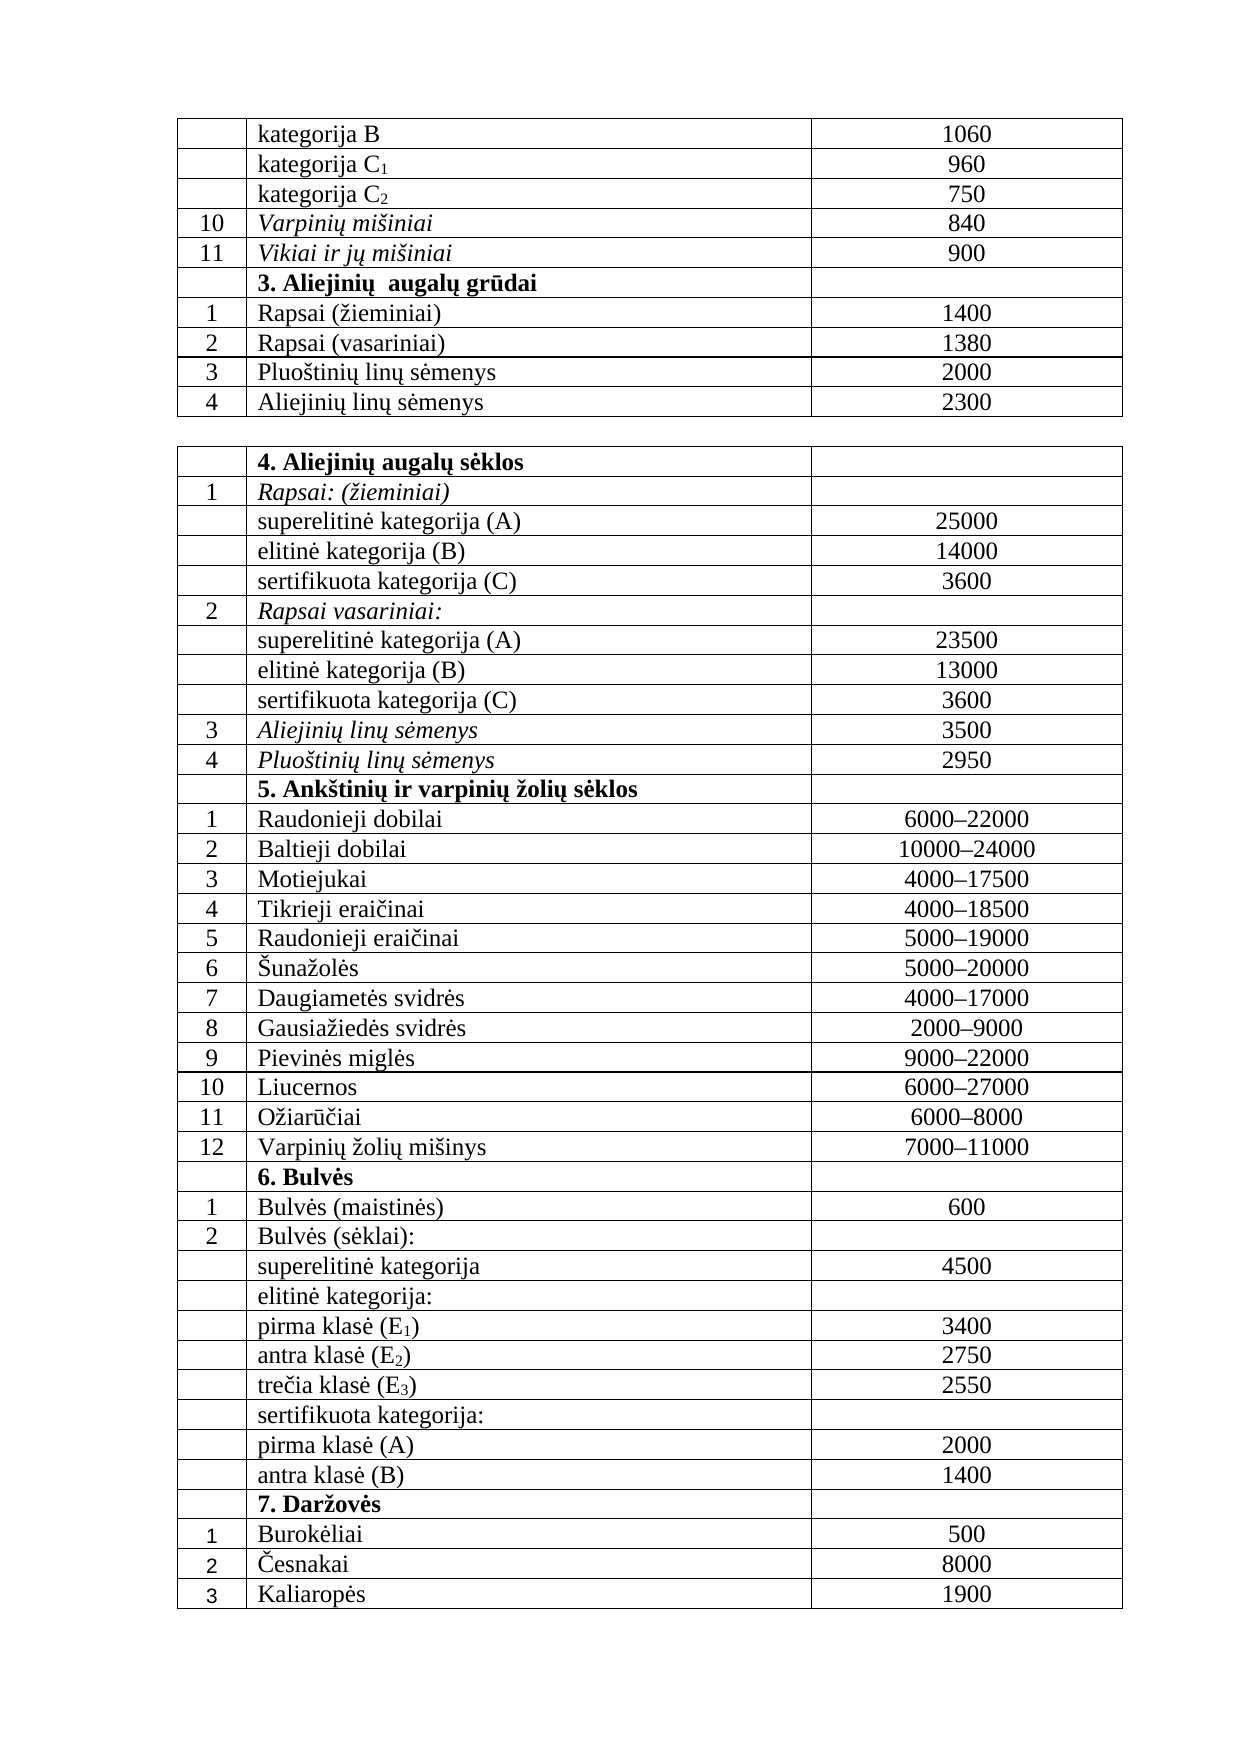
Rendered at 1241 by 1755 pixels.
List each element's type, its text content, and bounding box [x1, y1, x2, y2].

table_cell [812, 1490, 1122, 1518]
table_cell 8000 [812, 1549, 1122, 1578]
table_cell Bulvės (maistinės) [247, 1192, 811, 1220]
table_cell 4. Aliejinių augalų sėklos [247, 447, 811, 476]
table_cell Gausiažiedės svidrės [247, 1013, 811, 1042]
table_cell 1 [178, 477, 246, 505]
table_cell 10 [178, 209, 246, 237]
table_cell kategorija B [247, 119, 811, 148]
table_cell superelitinė kategorija (A) [247, 506, 811, 535]
table_cell 11 [178, 1102, 246, 1131]
table_cell 2 [178, 596, 246, 624]
table_cell antra klasė (E2) [247, 1341, 811, 1369]
table_cell 2000–9000 [812, 1013, 1122, 1042]
table_cell [178, 119, 246, 148]
table_cell elitinė kategorija: [247, 1281, 811, 1310]
table_cell [178, 179, 246, 207]
table_cell 6. Bulvės [247, 1162, 811, 1191]
table_cell Rapsai (vasariniai) [247, 328, 811, 356]
table_cell 4500 [812, 1251, 1122, 1280]
table_cell Kaliaropės [247, 1579, 811, 1608]
table_cell [812, 268, 1122, 297]
table_cell [178, 447, 246, 476]
table_cell [178, 1400, 246, 1429]
table_cell 6000–22000 [812, 804, 1122, 833]
table_cell 3400 [812, 1311, 1122, 1339]
table_cell elitinė kategorija (B) [247, 655, 811, 684]
table_cell 4000–17000 [812, 983, 1122, 1012]
table_cell [178, 1490, 246, 1518]
table_cell 7000–11000 [812, 1132, 1122, 1161]
table_cell 12 [178, 1132, 246, 1161]
table_cell elitinė kategorija (B) [247, 536, 811, 565]
table_cell Varpinių žolių mišinys [247, 1132, 811, 1161]
table_cell 5000–20000 [812, 953, 1122, 982]
table_cell [178, 1162, 246, 1191]
table_cell [177, 417, 246, 446]
table_cell 3 [178, 864, 246, 893]
table_cell kategorija C2 [247, 179, 811, 207]
table_cell 7. Daržovės [247, 1490, 811, 1518]
table_cell 4000–18500 [812, 894, 1122, 922]
table_cell 1060 [812, 119, 1122, 148]
table_cell 500 [812, 1519, 1122, 1548]
table_cell [246, 417, 811, 446]
table_cell [178, 566, 246, 595]
table_cell antra klasė (B) [247, 1460, 811, 1488]
table_cell 750 [812, 179, 1122, 207]
table_cell 14000 [812, 536, 1122, 565]
table_cell 10000–24000 [812, 834, 1122, 863]
table_cell Liucernos [247, 1073, 811, 1101]
table_cell 3600 [812, 566, 1122, 595]
table_cell Aliejinių linų sėmenys [247, 715, 811, 744]
table_cell 2 [178, 1549, 246, 1578]
table_cell 4 [178, 894, 246, 922]
table_cell 1380 [812, 328, 1122, 356]
table_cell [812, 1281, 1122, 1310]
table_cell 1400 [812, 298, 1122, 327]
table_cell 11 [178, 238, 246, 267]
table_cell Burokėliai [247, 1519, 811, 1548]
table_cell 2 [178, 834, 246, 863]
table_cell Daugiametės svidrės [247, 983, 811, 1012]
table_cell 4 [178, 387, 246, 416]
table_cell Varpinių mišiniai [247, 209, 811, 237]
table_cell 4000–17500 [812, 864, 1122, 893]
table_cell 900 [812, 238, 1122, 267]
table_cell Aliejinių linų sėmenys [247, 387, 811, 416]
table_cell 2000 [812, 1430, 1122, 1459]
table_cell 8 [178, 1013, 246, 1042]
table_cell [812, 477, 1122, 505]
table_cell 2550 [812, 1370, 1122, 1399]
table_cell Pluoštinių linų sėmenys [247, 745, 811, 773]
table_cell [178, 655, 246, 684]
table_cell 23500 [812, 626, 1122, 654]
table_cell 840 [812, 209, 1122, 237]
table_cell 2750 [812, 1341, 1122, 1369]
table_cell 25000 [812, 506, 1122, 535]
table_cell 3. Aliejinių augalų grūdai [247, 268, 811, 297]
table_cell [178, 268, 246, 297]
table_cell [812, 596, 1122, 624]
table_cell Tikrieji eraičinai [247, 894, 811, 922]
table_cell 1900 [812, 1579, 1122, 1608]
table_cell Česnakai [247, 1549, 811, 1578]
table_cell 960 [812, 149, 1122, 178]
table_cell 7 [178, 983, 246, 1012]
table_cell [178, 1311, 246, 1339]
table_cell Rapsai: (žieminiai) [247, 477, 811, 505]
table_cell 2 [178, 1221, 246, 1250]
table_cell Pievinės miglės [247, 1043, 811, 1071]
table_cell [178, 149, 246, 178]
table_cell 3500 [812, 715, 1122, 744]
table_cell 3600 [812, 685, 1122, 714]
table_cell [178, 1341, 246, 1369]
table_cell [812, 1221, 1122, 1250]
table_cell trečia klasė (E3) [247, 1370, 811, 1399]
table_cell Rapsai vasariniai: [247, 596, 811, 624]
table_cell 2 [178, 328, 246, 356]
table_cell [812, 1400, 1122, 1429]
table_cell kategorija C1 [247, 149, 811, 178]
table_cell [178, 1460, 246, 1488]
table_cell 3 [178, 715, 246, 744]
table_cell sertifikuota kategorija: [247, 1400, 811, 1429]
table_cell [178, 775, 246, 803]
table_cell pirma klasė (A) [247, 1430, 811, 1459]
table_cell 6000–8000 [812, 1102, 1122, 1131]
table_cell 6 [178, 953, 246, 982]
table_cell [178, 536, 246, 565]
table_cell Pluoštinių linų sėmenys [247, 358, 811, 386]
table_cell Raudonieji dobilai [247, 804, 811, 833]
table_cell 1 [178, 298, 246, 327]
table_cell 1 [178, 1192, 246, 1220]
table_cell 6000–27000 [812, 1073, 1122, 1101]
table_cell 2300 [812, 387, 1122, 416]
table_cell Motiejukai [247, 864, 811, 893]
table_cell 1400 [812, 1460, 1122, 1488]
table_cell Baltieji dobilai [247, 834, 811, 863]
table_cell [812, 775, 1122, 803]
table_cell [178, 626, 246, 654]
table_cell 9 [178, 1043, 246, 1071]
table_cell [811, 417, 1122, 446]
table_cell Raudonieji eraičinai [247, 924, 811, 952]
table_cell [178, 1281, 246, 1310]
table_cell 3 [178, 358, 246, 386]
table_cell Ožiarūčiai [247, 1102, 811, 1131]
table_cell [178, 506, 246, 535]
table_cell superelitinė kategorija [247, 1251, 811, 1280]
table_cell 13000 [812, 655, 1122, 684]
table_cell [178, 685, 246, 714]
table_cell [812, 447, 1122, 476]
table_cell sertifikuota kategorija (C) [247, 685, 811, 714]
table_cell [178, 1251, 246, 1280]
table_cell 5 [178, 924, 246, 952]
table_cell 10 [178, 1073, 246, 1101]
table_cell Vikiai ir jų mišiniai [247, 238, 811, 267]
table_cell [812, 1162, 1122, 1191]
table_cell superelitinė kategorija (A) [247, 626, 811, 654]
table_cell Šunažolės [247, 953, 811, 982]
table_cell [178, 1430, 246, 1459]
table_cell pirma klasė (E1) [247, 1311, 811, 1339]
table_cell 5. Ankštinių ir varpinių žolių sėklos [247, 775, 811, 803]
table_cell 9000–22000 [812, 1043, 1122, 1071]
table_cell sertifikuota kategorija (C) [247, 566, 811, 595]
table_cell 2950 [812, 745, 1122, 773]
table_cell 1 [178, 804, 246, 833]
table_cell Bulvės (sėklai): [247, 1221, 811, 1250]
table_cell 4 [178, 745, 246, 773]
table_cell Rapsai (žieminiai) [247, 298, 811, 327]
table_cell [178, 1370, 246, 1399]
table_cell 2000 [812, 358, 1122, 386]
table_cell 1 [178, 1519, 246, 1548]
table_cell 5000–19000 [812, 924, 1122, 952]
table_cell 3 [178, 1579, 246, 1608]
table_cell 600 [812, 1192, 1122, 1220]
